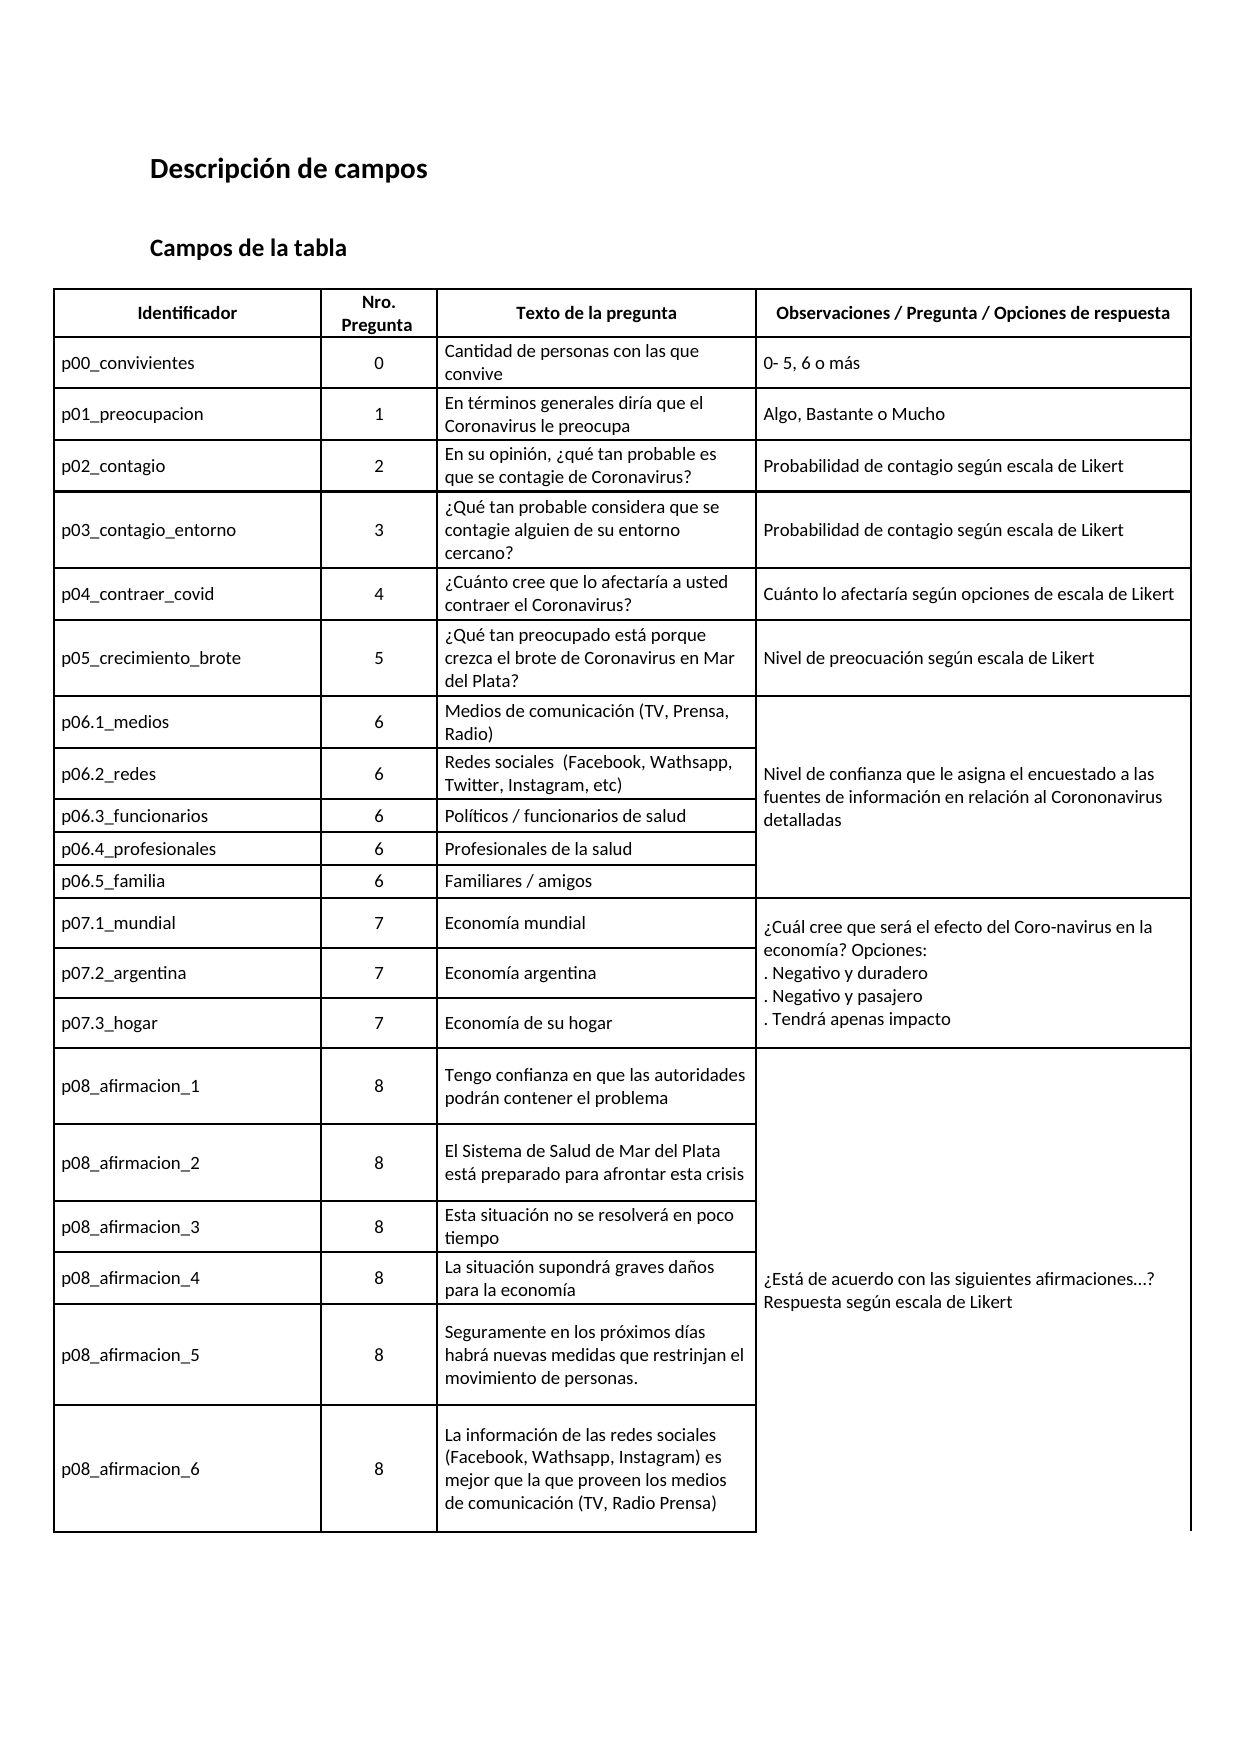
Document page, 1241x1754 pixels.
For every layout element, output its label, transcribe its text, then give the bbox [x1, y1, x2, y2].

table_cell En su opinión, ¿qué tan probable es que se contagie de Coronavirus? [438, 441, 755, 490]
table_cell Familiares / amigos [438, 866, 755, 897]
table_cell 6 [322, 749, 436, 798]
table_cell Cantidad de personas con las que convive [438, 338, 755, 387]
table_cell p04_contraer_covid [55, 569, 320, 618]
table_cell 3 [322, 493, 436, 567]
table_cell p08_afirmacion_1 [55, 1049, 320, 1123]
table_cell Algo, Bastante o Mucho [757, 389, 1190, 439]
table_cell 8 [322, 1253, 436, 1303]
table_header Identificador [55, 290, 320, 336]
table_cell p00_convivientes [55, 338, 320, 387]
table_cell El Sistema de Salud de Mar del Plata está preparado para afrontar esta crisis [438, 1125, 755, 1200]
table_cell Probabilidad de contagio según escala de Likert [757, 441, 1190, 490]
table_cell Cuánto lo afectaría según opciones de escala de Likert [757, 569, 1190, 618]
table_cell 1 [322, 389, 436, 439]
table_cell 2 [322, 441, 436, 490]
table_cell La situación supondrá graves daños para la economía [438, 1253, 755, 1303]
table_cell Economía argentina [438, 949, 755, 997]
table_cell p06.2_redes [55, 749, 320, 798]
table_cell Profesionales de la salud [438, 833, 755, 864]
table_cell p01_preocupacion [55, 389, 320, 439]
table_cell p08_afirmacion_6 [55, 1406, 320, 1531]
table_cell 6 [322, 866, 436, 897]
table_cell ¿Está de acuerdo con las siguientes afirmaciones…? Respuesta según escala de Likert [757, 1049, 1190, 1531]
table_cell 6 [322, 833, 436, 864]
table_header Observaciones / Pregunta / Opciones de respuesta [757, 290, 1190, 336]
table_cell Nivel de preocuación según escala de Likert [757, 621, 1190, 695]
table_cell p05_crecimiento_brote [55, 621, 320, 695]
text Descripción de campos [150, 150, 1090, 186]
table_cell La información de las redes sociales (Facebook, Wathsapp, Instagram) es mejor que la que proveen los medios de comunicación (TV, Radio Prensa) [438, 1406, 755, 1531]
table_cell p08_afirmacion_2 [55, 1125, 320, 1200]
table_cell Esta situación no se resolverá en poco tiempo [438, 1202, 755, 1251]
table_cell p06.1_medios [55, 697, 320, 747]
table_cell p06.5_familia [55, 866, 320, 897]
table_cell ¿Cuánto cree que lo afectaría a usted contraer el Coronavirus? [438, 569, 755, 618]
table_cell Economía de su hogar [438, 999, 755, 1047]
table_cell 6 [322, 697, 436, 747]
table_cell p03_contagio_entorno [55, 493, 320, 567]
table_cell Probabilidad de contagio según escala de Likert [757, 493, 1190, 567]
table_cell 0- 5, 6 o más [757, 338, 1190, 387]
table_cell Tengo confianza en que las autoridades podrán contener el problema [438, 1049, 755, 1123]
table_cell ¿Qué tan preocupado está porque crezca el brote de Coronavirus en Mar del Plata? [438, 621, 755, 695]
table_cell 5 [322, 621, 436, 695]
table_cell Economía mundial [438, 899, 755, 947]
table_cell ¿Qué tan probable considera que se contagie alguien de su entorno cercano? [438, 493, 755, 567]
table_header Texto de la pregunta [438, 290, 755, 336]
table_cell p08_afirmacion_3 [55, 1202, 320, 1251]
table_cell En términos generales diría que el Coronavirus le preocupa [438, 389, 755, 439]
table_cell Políticos / funcionarios de salud [438, 800, 755, 831]
table_cell p07.1_mundial [55, 899, 320, 947]
table_cell 8 [322, 1305, 436, 1404]
table_cell Seguramente en los próximos días habrá nuevas medidas que restrinjan el movimiento de personas. [438, 1305, 755, 1404]
table_header Nro. Pregunta [322, 290, 436, 336]
table_cell 8 [322, 1049, 436, 1123]
table_cell 0 [322, 338, 436, 387]
table_cell ¿Cuál cree que será el efecto del Coro-navirus en la economía? Opciones: . Negativo y duradero . Negativo y pasajero . Tendrá apenas impacto [757, 899, 1190, 1047]
table_cell 4 [322, 569, 436, 618]
table_cell 7 [322, 899, 436, 947]
table_cell 8 [322, 1406, 436, 1531]
table_cell p07.3_hogar [55, 999, 320, 1047]
table_cell Medios de comunicación (TV, Prensa, Radio) [438, 697, 755, 747]
text Campos de la tabla [150, 232, 1090, 262]
table_cell 8 [322, 1202, 436, 1251]
table_cell p06.3_funcionarios [55, 800, 320, 831]
table_cell p08_afirmacion_4 [55, 1253, 320, 1303]
table_cell p06.4_profesionales [55, 833, 320, 864]
table_cell p07.2_argentina [55, 949, 320, 997]
table_cell Nivel de confianza que le asigna el encuestado a las fuentes de información en relación al Corononavirus detalladas [757, 697, 1190, 897]
table_cell Redes sociales (Facebook, Wathsapp, Twitter, Instagram, etc) [438, 749, 755, 798]
table_cell 7 [322, 999, 436, 1047]
table_cell 8 [322, 1125, 436, 1200]
table_cell p02_contagio [55, 441, 320, 490]
table_cell 7 [322, 949, 436, 997]
table_cell 6 [322, 800, 436, 831]
table_cell p08_afirmacion_5 [55, 1305, 320, 1404]
